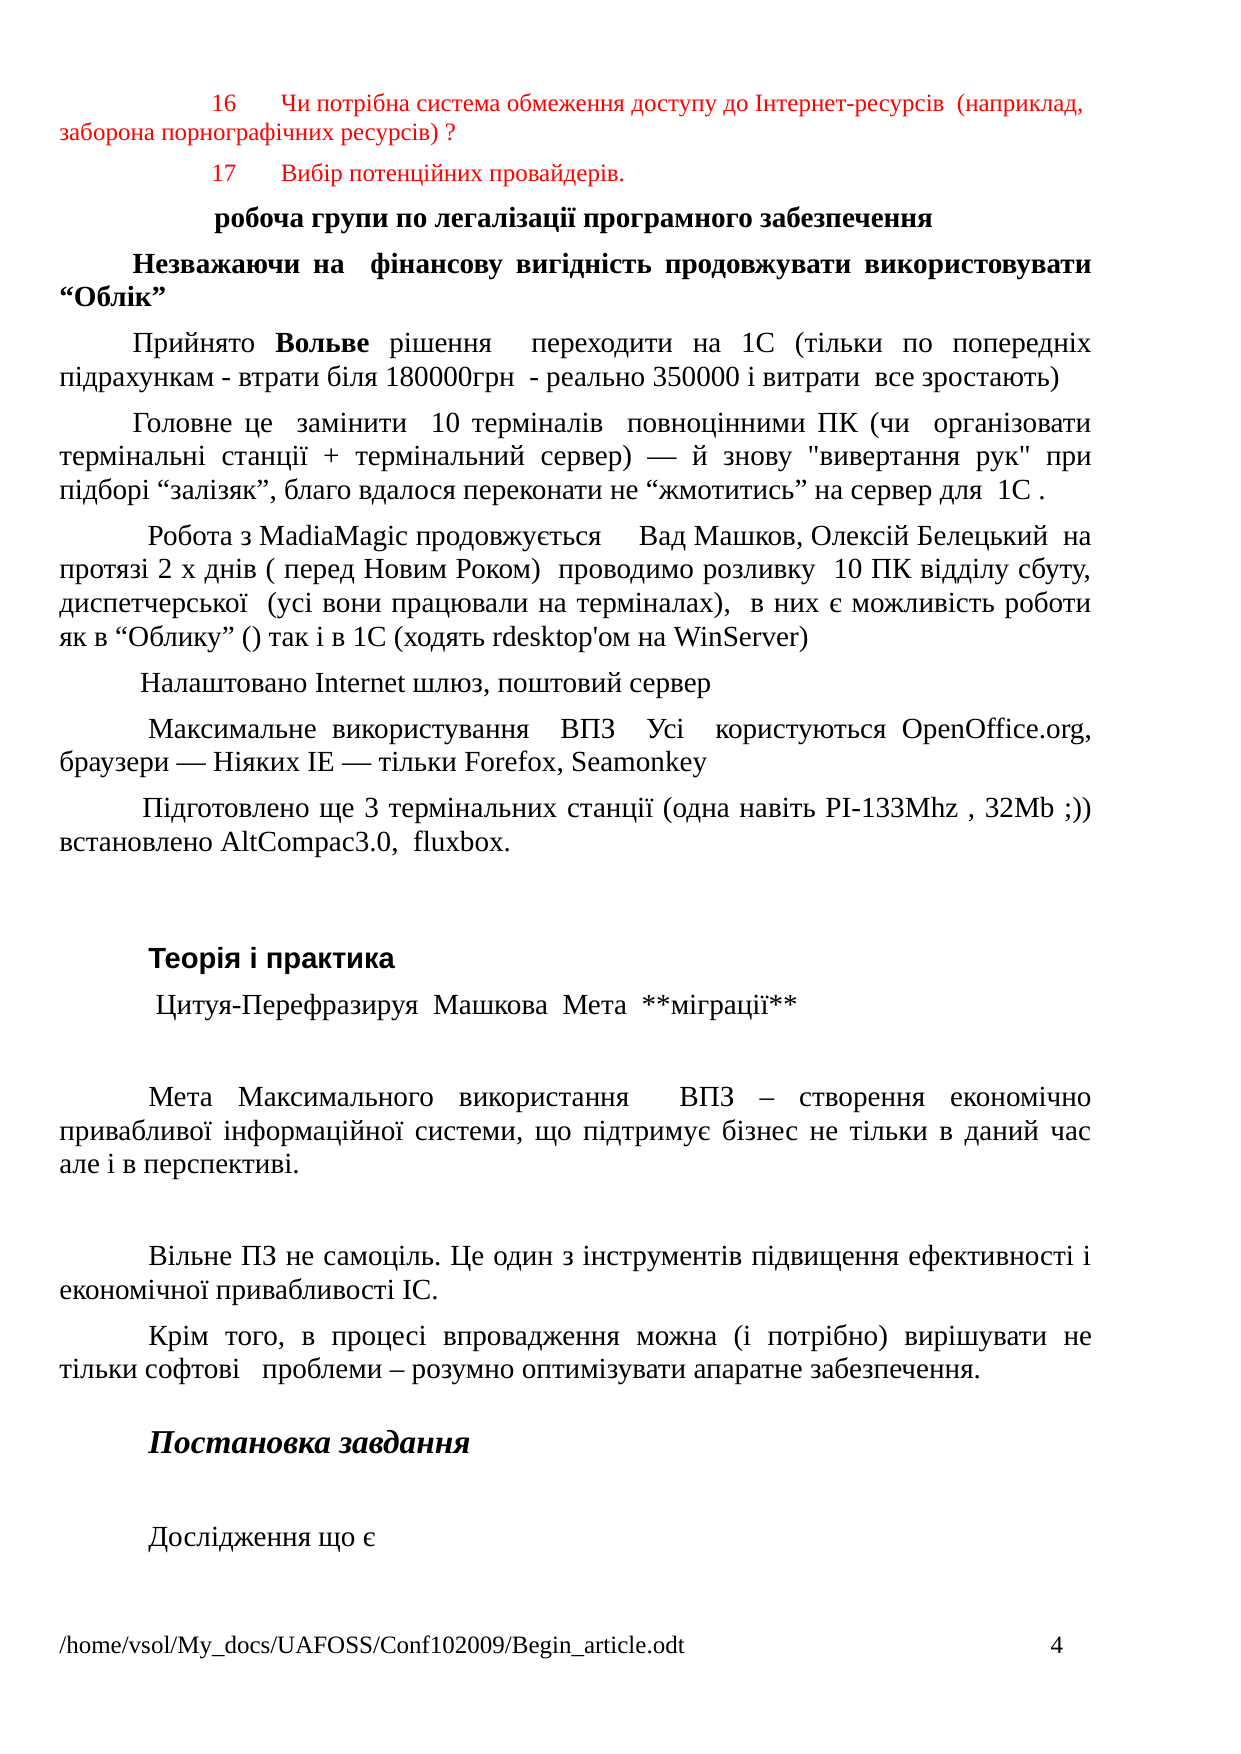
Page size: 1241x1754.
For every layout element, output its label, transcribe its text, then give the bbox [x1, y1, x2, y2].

list робоча групи по легалізації програмного забезпечення [59, 200, 1093, 233]
text Максимальне використування ВПЗ Усі користуються OpenOffice.org, браузери — Ніяких IE — тільки Forefox, Seamonkey [59, 711, 1093, 778]
text Крім того, в процесі впровадження можна (і потрібно) вирішувати не тільки софтові проблеми – розумно оптимізувати апаратне забезпечення. [59, 1318, 1093, 1385]
text Налаштовано Internet шлюз, поштовий сервер [59, 665, 1093, 698]
text Прийнято Вольве рішення переходити на 1С (тільки по попередніх підрахункам - втрати біля 180000грн - реально 350000 і витрати все зростають) [59, 325, 1093, 392]
text Цитуя-Перефразируя Машкова Мета **міграції** [59, 987, 1093, 1021]
text Підготовлено ще 3 термінальних станції (одна навіть PI-133Mhz , 32Mb ;)) встановлено AltCompac3.0, fluxbox. [59, 790, 1093, 857]
text Дослідження що є [59, 1519, 1093, 1553]
list Вибір потенційних провайдерів. [59, 158, 1093, 187]
subtitle Постановка завдання [59, 1422, 1093, 1461]
text Незважаючи на фінансову вигідність продовжувати використовувати “Облік” [59, 246, 1093, 313]
subtitle Теорія і практика [59, 941, 1093, 974]
text Робота з MadiaMagic продовжується Вад Машков, Олексій Белецький на протязі 2 х днів ( перед Новим Роком) проводимо розливку 10 ПК відділу сбуту, диспетчерської (усі вони працювали на терміналах), в них є можливість роботи як в “Облику” () так і в 1С (ходять rdesktop'ом на WinServer) [59, 518, 1093, 652]
text Головне це замінити 10 терміналів повноцінними ПК (чи організовати термінальні станції + термінальний сервер) — й знову "вивертання рук" при підборі “залізяк”, благо вдалося переконати не “жмотитись” на сервер для 1С . [59, 405, 1093, 506]
list Чи потрібна система обмеження доступу до Інтернет-ресурсів (наприклад, заборона порнографічних ресурсів) ? [59, 88, 1093, 146]
text Мета Максимального використання ВПЗ – створення економічно привабливої інформаційної системи, що підтримує бізнес не тільки в даний час але і в перспективі. [59, 1079, 1093, 1180]
text Вільне ПЗ не самоціль. Це один з інструментів підвищення ефективності і економічної привабливості ІС. [59, 1238, 1093, 1305]
